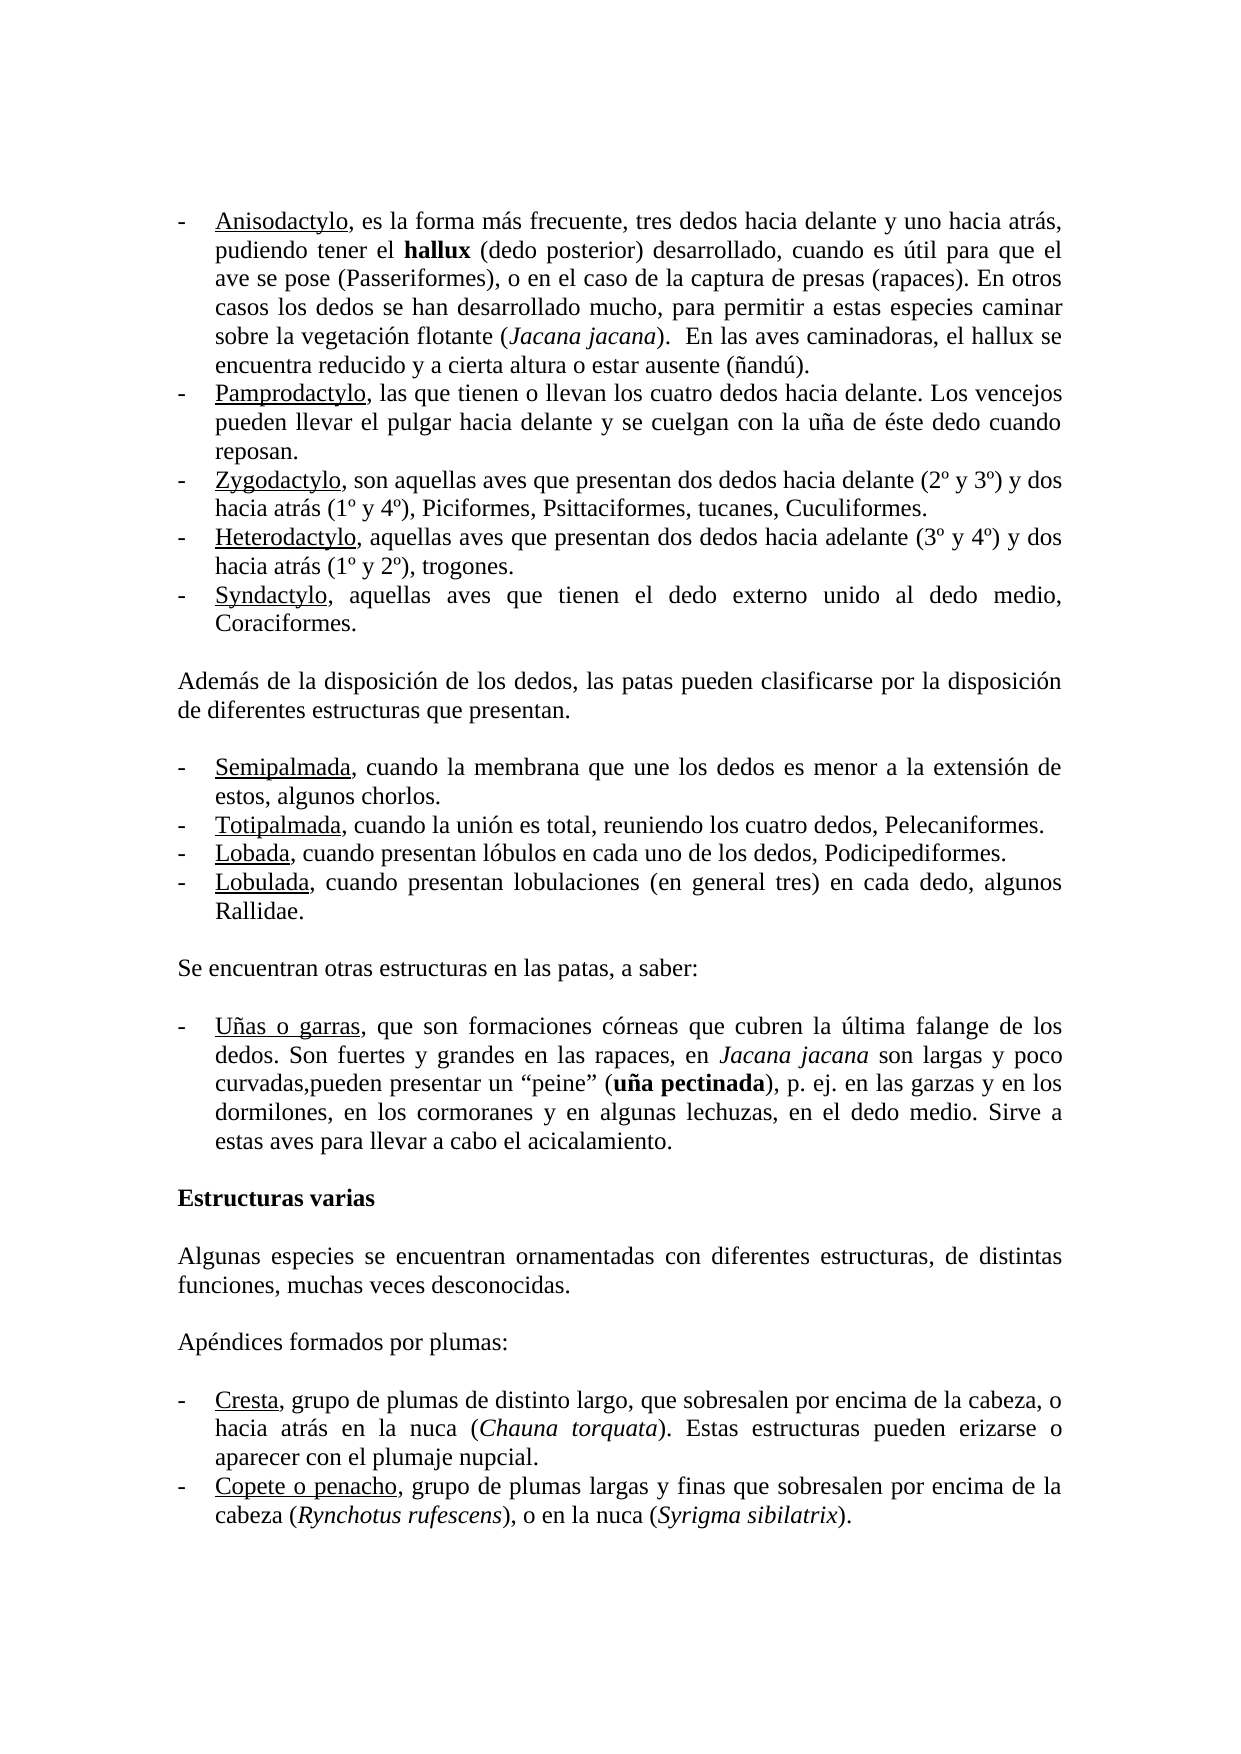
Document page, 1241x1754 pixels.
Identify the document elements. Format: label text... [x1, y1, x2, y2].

list Pamprodactylo, las que tienen o llevan los cuatro dedos hacia delante. Los vencejos pueden llevar el pulgar hacia delante y se cuelgan con la uña de éste dedo cuando reposan. [177, 378, 1063, 465]
list Heterodactylo, aquellas aves que presentan dos dedos hacia adelante (3º y 4º) y dos hacia atrás (1º y 2º), trogones. [177, 522, 1063, 580]
text Apéndices formados por plumas: [177, 1327, 1063, 1356]
list Anisodactylo, es la forma más frecuente, tres dedos hacia delante y uno hacia atrás, pudiendo tener el hallux (dedo posterior) desarrollado, cuando es útil para que el ave se pose (Passeriformes), o en el caso de la captura de presas (rapaces). En otros casos los dedos se han desarrollado mucho, para permitir a estas especies caminar sobre la vegetación flotante (Jacana jacana). En las aves caminadoras, el hallux se encuentra reducido y a cierta altura o estar ausente (ñandú). [177, 206, 1063, 378]
text Se encuentran otras estructuras en las patas, a saber: [177, 953, 1063, 982]
list Syndactylo, aquellas aves que tienen el dedo externo unido al dedo medio, Coraciformes. [177, 580, 1063, 637]
list Uñas o garras, que son formaciones córneas que cubren la última falange de los dedos. Son fuertes y grandes en las rapaces, en Jacana jacana son largas y poco curvadas,pueden presentar un “peine” (uña pectinada), p. ej. en las garzas y en los dormilones, en los cormoranes y en algunas lechuzas, en el dedo medio. Sirve a estas aves para llevar a cabo el acicalamiento. [177, 1011, 1063, 1155]
list Lobada, cuando presentan lóbulos en cada uno de los dedos, Podicipediformes. [177, 838, 1063, 867]
list Copete o penacho, grupo de plumas largas y finas que sobresalen por encima de la cabeza (Rynchotus rufescens), o en la nuca (Syrigma sibilatrix). [177, 1471, 1063, 1528]
list Semipalmada, cuando la membrana que une los dedos es menor a la extensión de estos, algunos chorlos. [177, 752, 1063, 810]
list Lobulada, cuando presentan lobulaciones (en general tres) en cada dedo, algunos Rallidae. [177, 867, 1063, 925]
text Estructuras varias [177, 1183, 1063, 1212]
list Zygodactylo, son aquellas aves que presentan dos dedos hacia delante (2º y 3º) y dos hacia atrás (1º y 4º), Piciformes, Psittaciformes, tucanes, Cuculiformes. [177, 465, 1063, 522]
text Algunas especies se encuentran ornamentadas con diferentes estructuras, de distintas funciones, muchas veces desconocidas. [177, 1241, 1063, 1298]
text Además de la disposición de los dedos, las patas pueden clasificarse por la disposición de diferentes estructuras que presentan. [177, 666, 1063, 723]
list Cresta, grupo de plumas de distinto largo, que sobresalen por encima de la cabeza, o hacia atrás en la nuca (Chauna torquata). Estas estructuras pueden erizarse o aparecer con el plumaje nupcial. [177, 1385, 1063, 1471]
list Totipalmada, cuando la unión es total, reuniendo los cuatro dedos, Pelecaniformes. [177, 810, 1063, 838]
